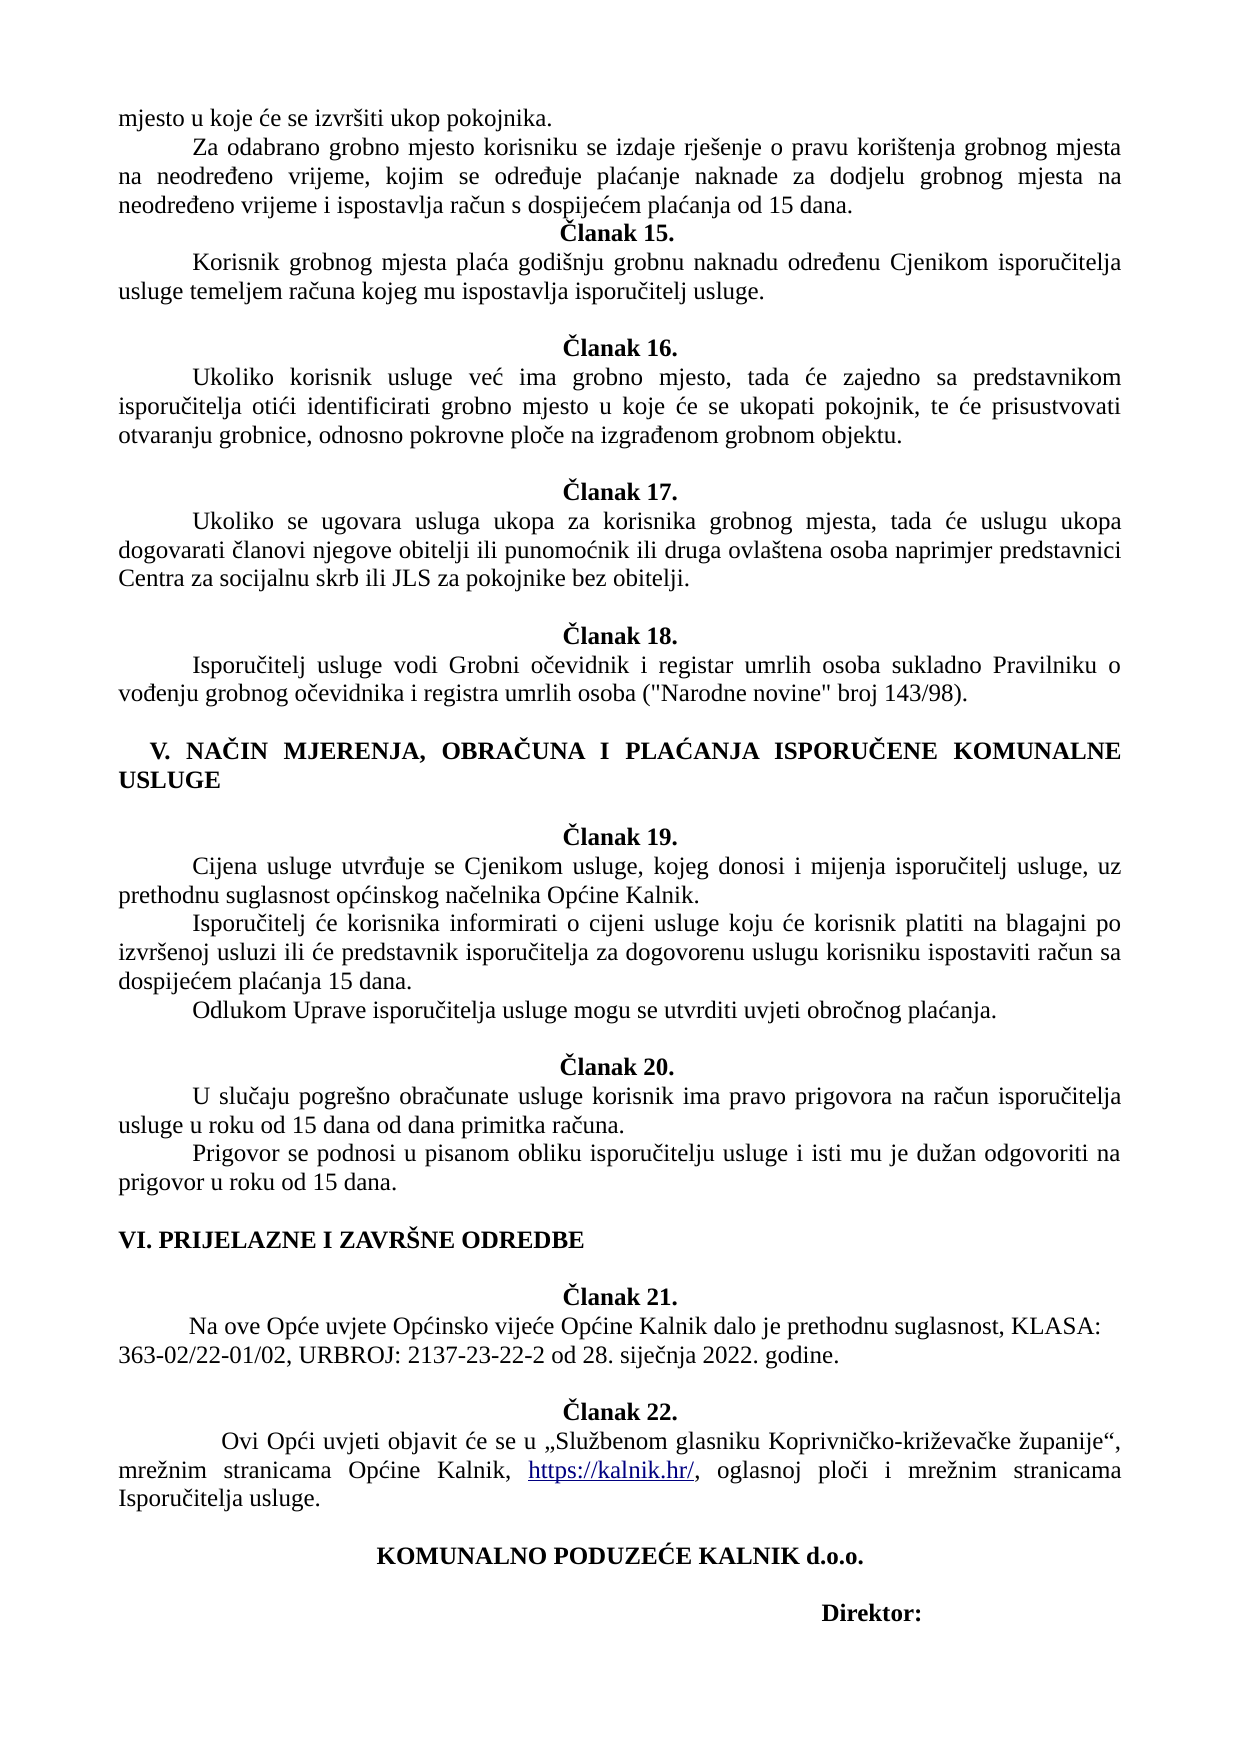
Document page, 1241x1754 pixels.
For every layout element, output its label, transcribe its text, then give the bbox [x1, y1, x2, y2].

text Za odabrano grobno mjesto korisniku se izdaje rješenje o pravu korištenja grobnog mjesta na neodređeno vrijeme, kojim se određuje plaćanje naknade za dodjelu grobnog mjesta na neodređeno vrijeme i ispostavlja račun s dospijećem plaćanja od 15 dana. [118, 132, 1122, 218]
text Članak 18. [118, 621, 1122, 650]
text Ovi Opći uvjeti objavit će se u „Službenom glasniku Koprivničko-križevačke županije“, mrežnim stranicama Općine Kalnik, https://kalnik.hr/, oglasnoj ploči i mrežnim stranicama Isporučitelja usluge. [118, 1426, 1122, 1512]
text Isporučitelj usluge vodi Grobni očevidnik i registar umrlih osoba sukladno Pravilniku o vođenju grobnog očevidnika i registra umrlih osoba ("Narodne novine" broj 143/98). [118, 650, 1122, 707]
text Na ove Opće uvjete Općinsko vijeće Općine Kalnik dalo je prethodnu suglasnost, KLASA: 363-02/22-01/02, URBROJ: 2137-23-22-2 od 28. siječnja 2022. godine. [118, 1311, 1122, 1368]
text mjesto u koje će se izvršiti ukop pokojnika. [118, 103, 1122, 132]
text Članak 15. [118, 218, 1122, 247]
text Članak 21. [118, 1282, 1122, 1311]
text VI. PRIJELAZNE I ZAVRŠNE ODREDBE [118, 1225, 1122, 1253]
text Prigovor se podnosi u pisanom obliku isporučitelju usluge i isti mu je dužan odgovoriti na prigovor u roku od 15 dana. [118, 1138, 1122, 1196]
text Članak 19. [118, 822, 1122, 851]
text Članak 20. [118, 1052, 1122, 1081]
text V. NAČIN MJERENJA, OBRAČUNA I PLAĆANJA ISPORUČENE KOMUNALNE USLUGE [118, 736, 1122, 793]
text Korisnik grobnog mjesta plaća godišnju grobnu naknadu određenu Cjenikom isporučitelja usluge temeljem računa kojeg mu ispostavlja isporučitelj usluge. [118, 247, 1122, 305]
text U slučaju pogrešno obračunate usluge korisnik ima pravo prigovora na račun isporučitelja usluge u roku od 15 dana od dana primitka računa. [118, 1081, 1122, 1138]
text Direktor: [118, 1598, 1122, 1627]
text Ukoliko korisnik usluge već ima grobno mjesto, tada će zajedno sa predstavnikom isporučitelja otići identificirati grobno mjesto u koje će se ukopati pokojnik, te će prisustvovati otvaranju grobnice, odnosno pokrovne ploče na izgrađenom grobnom objektu. [118, 362, 1122, 448]
text KOMUNALNO PODUZEĆE KALNIK d.o.o. [118, 1541, 1122, 1570]
text Odlukom Uprave isporučitelja usluge mogu se utvrditi uvjeti obročnog plaćanja. [118, 995, 1122, 1023]
text Isporučitelj će korisnika informirati o cijeni usluge koju će korisnik platiti na blagajni po izvršenoj usluzi ili će predstavnik isporučitelja za dogovorenu uslugu korisniku ispostaviti račun sa dospijećem plaćanja 15 dana. [118, 908, 1122, 995]
text Članak 16. [118, 333, 1122, 362]
text Članak 22. [118, 1397, 1122, 1426]
text Članak 17. [118, 477, 1122, 506]
text Cijena usluge utvrđuje se Cjenikom usluge, kojeg donosi i mijenja isporučitelj usluge, uz prethodnu suglasnost općinskog načelnika Općine Kalnik. [118, 851, 1122, 908]
text Ukoliko se ugovara usluga ukopa za korisnika grobnog mjesta, tada će uslugu ukopa dogovarati članovi njegove obitelji ili punomoćnik ili druga ovlaštena osoba naprimjer predstavnici Centra za socijalnu skrb ili JLS za pokojnike bez obitelji. [118, 506, 1122, 592]
